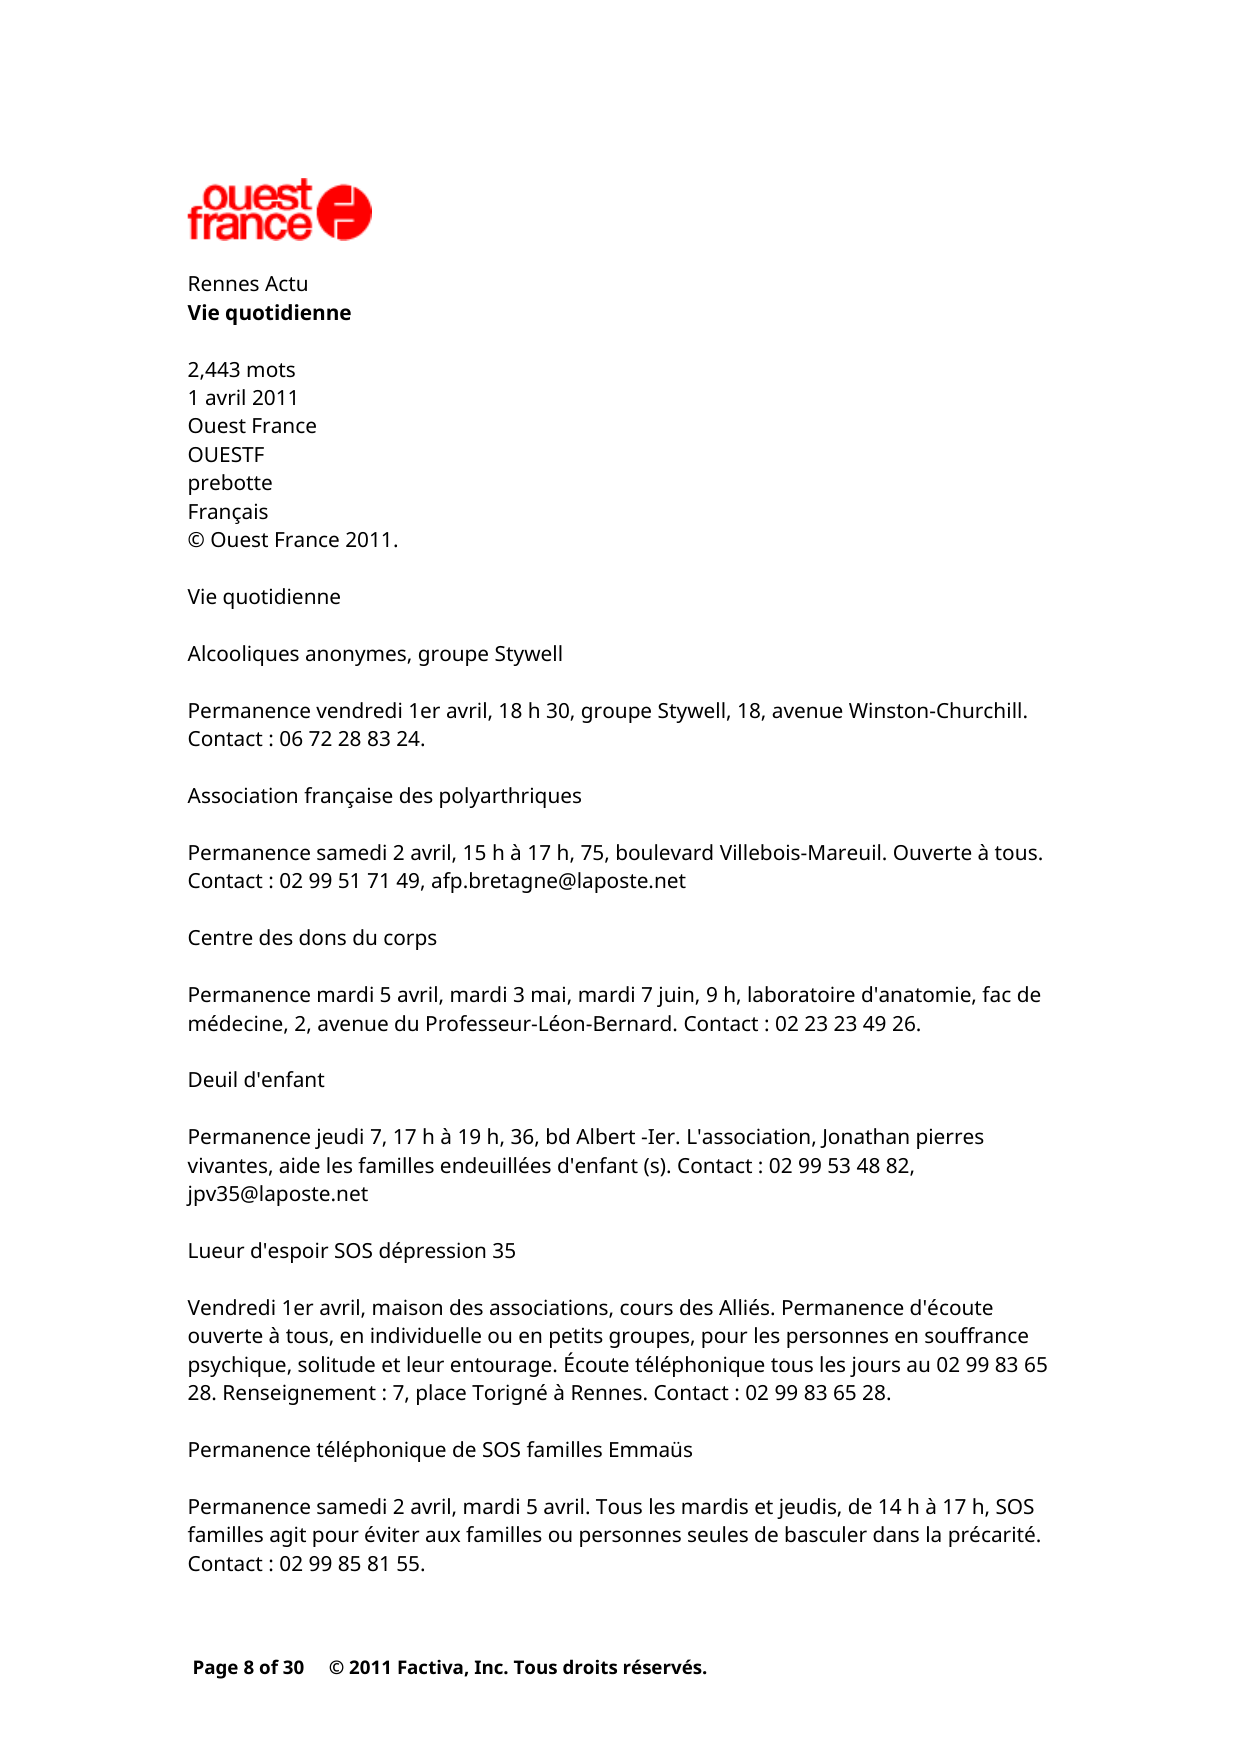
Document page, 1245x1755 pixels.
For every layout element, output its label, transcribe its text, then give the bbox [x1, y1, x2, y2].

text Vendredi 1er avril, maison des associations, cours des Alliés. Permanence d'écoute ouverte à tous, en individuelle ou en petits groupes, pour les personnes en souffrance psychique, solitude et leur entourage. Écoute téléphonique tous les jours au 02 99 83 65 28. Renseignement : 7, place Torigné à Rennes. Contact : 02 99 83 65 28. [187, 1293, 1057, 1407]
text Vie quotidienne [187, 582, 1057, 611]
text Permanence téléphonique de SOS familles Emmaüs [187, 1435, 1057, 1464]
text Rennes Actu [187, 269, 1057, 298]
text prebotte [187, 468, 1057, 497]
text 2,443 mots [187, 355, 1057, 383]
text 1 avril 2011 [187, 383, 1057, 412]
picture [187, 178, 372, 241]
text Vie quotidienne [187, 298, 1057, 326]
text Ouest France [187, 412, 1057, 440]
text Permanence samedi 2 avril, 15 h à 17 h, 75, boulevard Villebois-Mareuil. Ouverte à tous. Contact : 02 99 51 71 49, afp.bretagne@laposte.net [187, 838, 1057, 895]
text Alcooliques anonymes, groupe Stywell [187, 639, 1057, 667]
text Permanence jeudi 7, 17 h à 19 h, 36, bd Albert -Ier. L'association, Jonathan pierres vivantes, aide les familles endeuillées d'enfant (s). Contact : 02 99 53 48 82, jpv35@laposte.net [187, 1122, 1057, 1208]
text Français [187, 497, 1057, 525]
text Permanence mardi 5 avril, mardi 3 mai, mardi 7 juin, 9 h, laboratoire d'anatomie, fac de médecine, 2, avenue du Professeur-Léon-Bernard. Contact : 02 23 23 49 26. [187, 980, 1057, 1037]
text Centre des dons du corps [187, 923, 1057, 952]
text Association française des polyarthriques [187, 781, 1057, 810]
text Deuil d'enfant [187, 1066, 1057, 1094]
text OUESTF [187, 440, 1057, 468]
text Permanence samedi 2 avril, mardi 5 avril. Tous les mardis et jeudis, de 14 h à 17 h, SOS familles agit pour éviter aux familles ou personnes seules de basculer dans la précarité. Contact : 02 99 85 81 55. [187, 1492, 1057, 1577]
text Lueur d'espoir SOS dépression 35 [187, 1236, 1057, 1265]
text © Ouest France 2011. [187, 525, 1057, 554]
text Permanence vendredi 1er avril, 18 h 30, groupe Stywell, 18, avenue Winston-Churchill. Contact : 06 72 28 83 24. [187, 696, 1057, 753]
